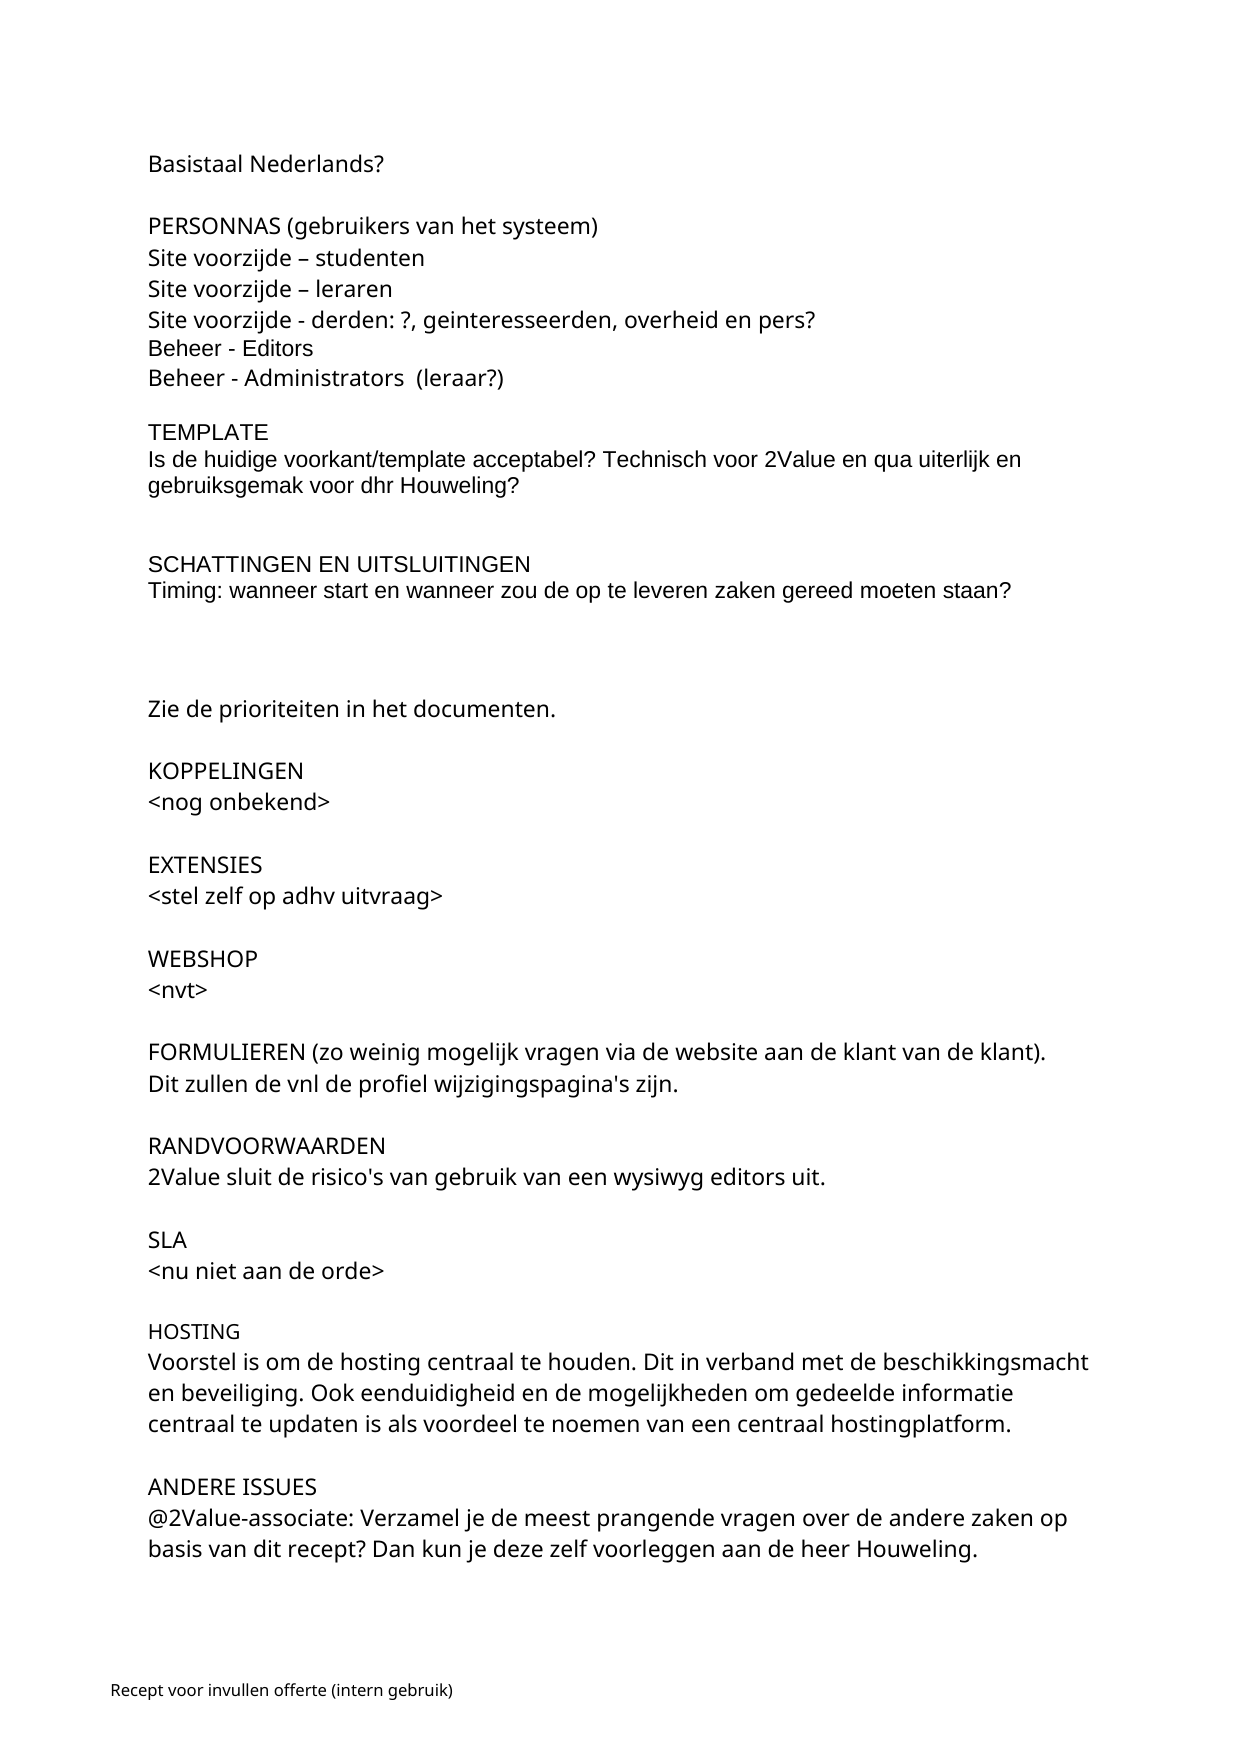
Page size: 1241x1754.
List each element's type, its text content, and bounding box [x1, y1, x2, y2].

text RANDVOORWAARDEN 2Value sluit de risico's van gebruik van een wysiwyg editors uit. SLA <nu niet aan de orde> [148, 1099, 1092, 1286]
text Site voorzijde – leraren [148, 273, 1092, 304]
text Basistaal Nederlands? [148, 148, 1092, 179]
text Dit zullen de vnl de profiel wijzigingspagina's zijn. [148, 1067, 1092, 1099]
text WEBSHOP <nvt> [148, 911, 1092, 1005]
text Beheer - Administrators (leraar?) TEMPLATE Is de huidige voorkant/template acceptabel? Technisch voor 2Value en qua uiterlijk en gebruiksgemak voor dhr Houweling? [148, 362, 1092, 498]
text FORMULIEREN (zo weinig mogelijk vragen via de website aan de klant van de klant). [148, 1036, 1092, 1067]
text PERSONNAS (gebruikers van het systeem) Site voorzijde – studenten [148, 179, 1092, 273]
text Zie de prioriteiten in het documenten. KOPPELINGEN <nog onbekend> EXTENSIES <stel zelf op adhv uitvraag> [148, 692, 1092, 911]
text ANDERE ISSUES @2Value-associate: Verzamel je de meest prangende vragen over de andere zaken op basis van dit recept? Dan kun je deze zelf voorleggen aan de heer Houweling. [148, 1440, 1092, 1565]
text HOSTING Voorstel is om de hosting centraal te houden. Dit in verband met de beschikkingsmacht en beveiliging. Ook eenduidigheid en de mogelijkheden om gedeelde informatie centraal te updaten is als voordeel te noemen van een centraal hostingplatform. [148, 1317, 1092, 1440]
text SCHATTINGEN EN UITSLUITINGEN Timing: wanneer start en wanneer zou de op te leveren zaken gereed moeten staan? [148, 551, 1092, 604]
text Site voorzijde - derden: ?, geinteresseerden, overheid en pers? Beheer - Editors [148, 304, 1092, 362]
